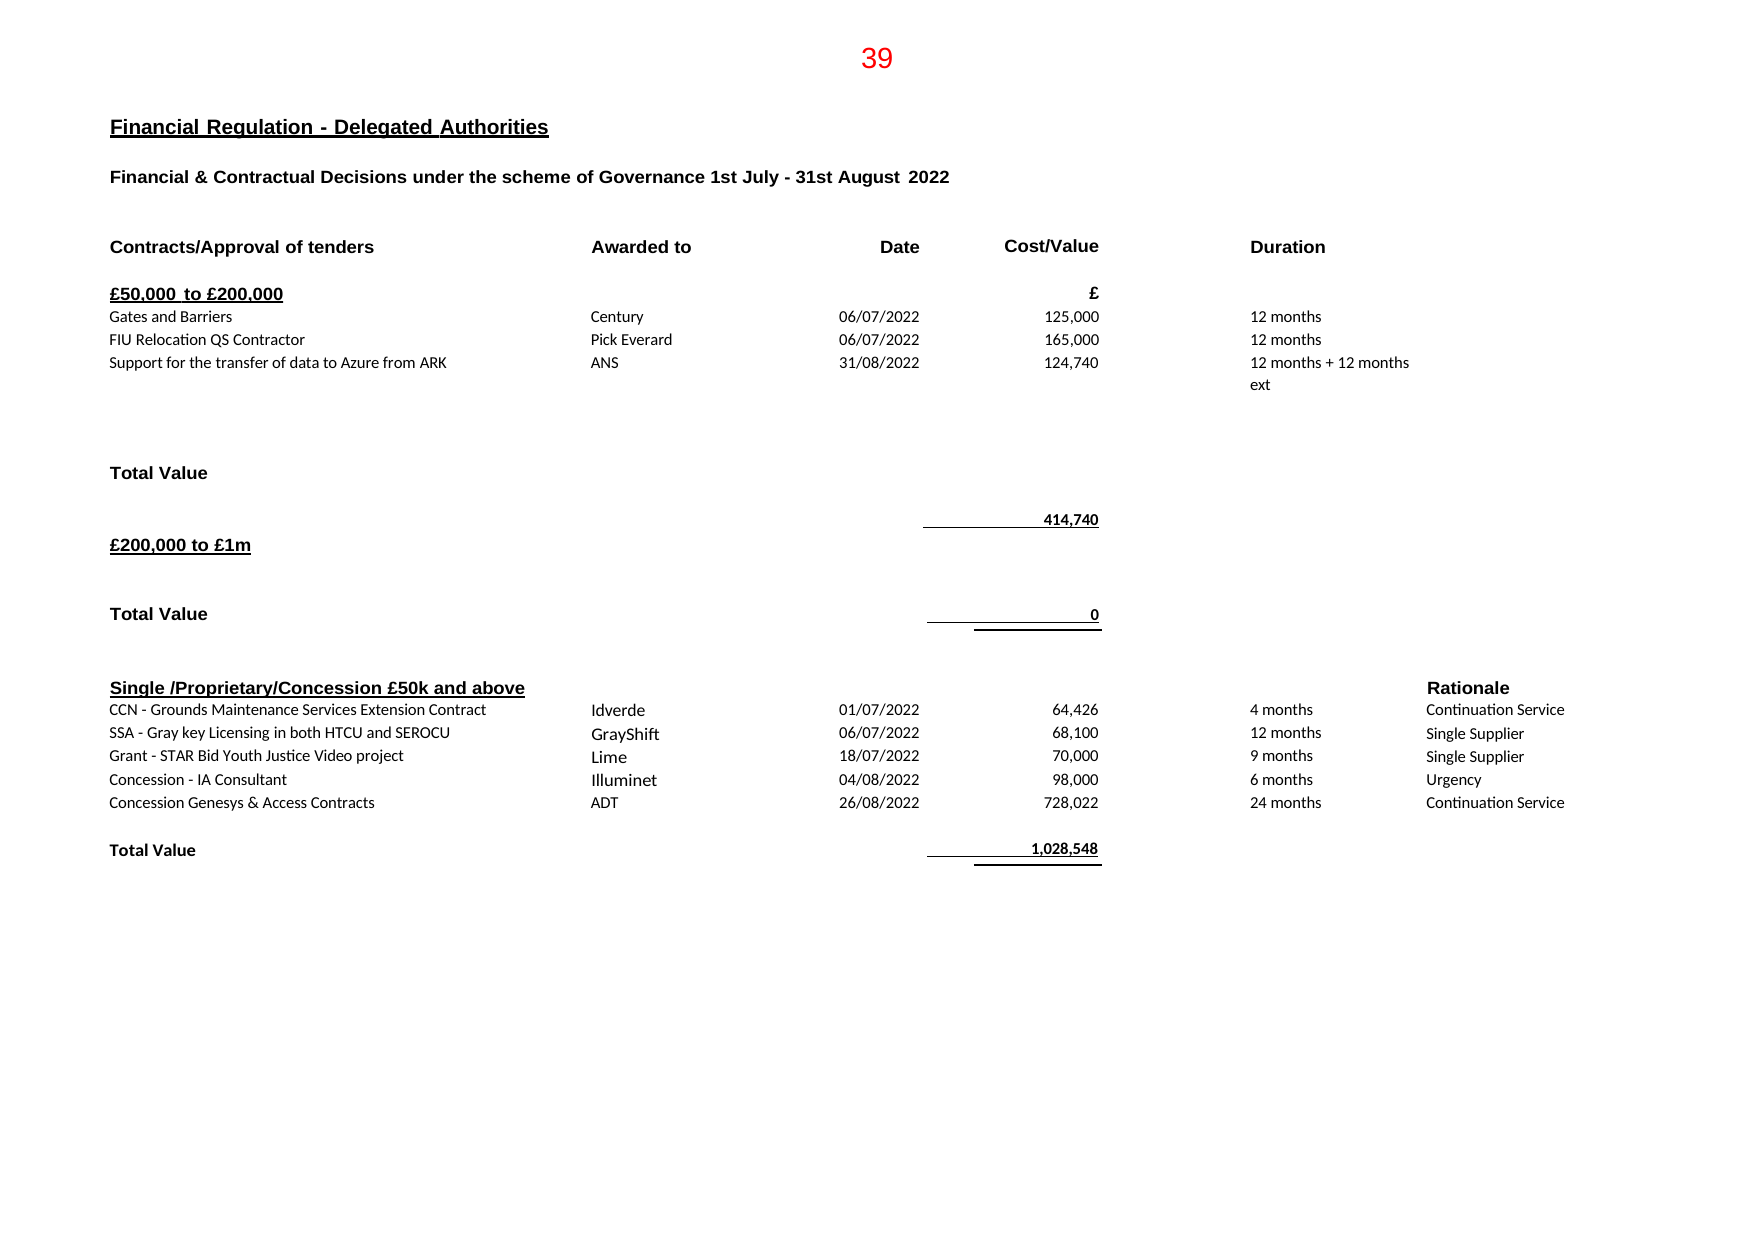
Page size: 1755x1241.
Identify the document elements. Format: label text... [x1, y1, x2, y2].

table_cell Pick Everard [556, 329, 765, 352]
table_cell [556, 271, 765, 306]
table_cell ADT [556, 793, 765, 827]
table_cell 68,100 [974, 723, 1102, 746]
table_cell Lime [556, 746, 765, 769]
table_cell 06/07/2022 [765, 329, 974, 352]
table_cell [765, 271, 974, 306]
table_cell 26/08/2022 [765, 793, 974, 827]
table_cell FIU Relocation QS Contractor [85, 329, 556, 352]
table_cell 1,028,548 [974, 827, 1102, 864]
table_cell Support for the transfer of data to Azure from ARK [85, 352, 556, 429]
table_cell [1419, 213, 1590, 271]
table_cell 98,000 [974, 770, 1102, 793]
table_cell Century [556, 306, 765, 329]
table_cell 0 [974, 580, 1102, 629]
table_cell [1419, 329, 1590, 352]
table_cell Single Supplier [1419, 746, 1590, 769]
table_cell 70,000 [974, 746, 1102, 769]
table_cell 12 months [1102, 723, 1418, 746]
table_cell £ [974, 271, 1102, 306]
table_cell 124,740 [974, 352, 1102, 429]
table_cell 01/07/2022 [765, 699, 974, 723]
table_cell Contracts/Approval of tenders [85, 213, 556, 271]
table_cell [1419, 352, 1590, 429]
table_cell [765, 629, 974, 699]
table_cell 414,740 [85, 498, 1590, 534]
table_cell Gates and Barriers [85, 306, 556, 329]
table_cell 06/07/2022 [765, 723, 974, 746]
table_cell 06/07/2022 [765, 306, 974, 329]
table_cell 24 months [1102, 793, 1418, 827]
table_cell [765, 580, 974, 629]
subtitle 39 [152, 41, 1602, 74]
table_cell [974, 631, 1102, 699]
table_cell 12 months [1102, 329, 1418, 352]
table_cell Duration [1102, 213, 1418, 271]
table_cell [556, 580, 765, 629]
table_cell Concession Genesys & Access Contracts [85, 793, 556, 827]
table_cell [1102, 827, 1418, 864]
table_cell GrayShift [556, 723, 765, 746]
table_cell [556, 827, 765, 864]
table_cell Total Value [85, 429, 1590, 497]
table_cell 64,426 [974, 699, 1102, 723]
table_cell 6 months [1102, 770, 1418, 793]
table_cell [1419, 827, 1590, 864]
table_cell Total Value [85, 580, 556, 629]
table_cell Grant - STAR Bid Youth Justice Video project [85, 746, 556, 769]
table_cell 9 months [1102, 746, 1418, 769]
table_cell Cost/Value [974, 213, 1102, 271]
table_cell [1102, 629, 1418, 699]
table_cell 18/07/2022 [765, 746, 974, 769]
table_cell Urgency [1419, 770, 1590, 793]
table_cell 04/08/2022 [765, 770, 974, 793]
table_cell Continuation Service [1419, 793, 1590, 827]
table_cell 165,000 [974, 329, 1102, 352]
table_cell Awarded to [556, 213, 765, 271]
table_cell [765, 827, 974, 864]
table_cell 4 months [1102, 699, 1418, 723]
table_cell [1419, 271, 1590, 306]
table_cell Financial & Contractual Decisions under the scheme of Governance 1st July - 31st August 2022 [85, 154, 1590, 213]
table_cell £50,000 to £200,000 [85, 271, 556, 306]
table_cell Concession - IA Consultant [85, 770, 556, 793]
table_cell ANS [556, 352, 765, 429]
table_cell CCN - Grounds Maintenance Services Extension Contract [85, 699, 556, 723]
table_cell Rationale [1419, 629, 1590, 699]
table_cell 31/08/2022 [765, 352, 974, 429]
table_cell 12 months + 12 months ext [1102, 352, 1418, 429]
table_cell Illuminet [556, 770, 765, 793]
table_cell [1102, 271, 1418, 306]
table_cell Total Value [85, 827, 556, 864]
table_cell 728,022 [974, 793, 1102, 827]
table_cell Single Supplier [1419, 723, 1590, 746]
table_cell 12 months [1102, 306, 1418, 329]
table_cell [556, 629, 765, 699]
table_cell [1419, 306, 1590, 329]
table_cell Continuation Service [1419, 699, 1590, 723]
table_cell £200,000 to £1m [85, 534, 1590, 580]
table_cell [1102, 580, 1418, 629]
table_cell Single /Proprietary/Concession £50k and above [85, 629, 556, 699]
table_cell [1419, 580, 1590, 629]
table_cell Date [765, 213, 974, 271]
table_header Financial Regulation - Delegated Authorities [85, 111, 1590, 154]
table_cell 125,000 [974, 306, 1102, 329]
table_cell Idverde [556, 699, 765, 723]
table_cell SSA - Gray key Licensing in both HTCU and SEROCU [85, 723, 556, 746]
